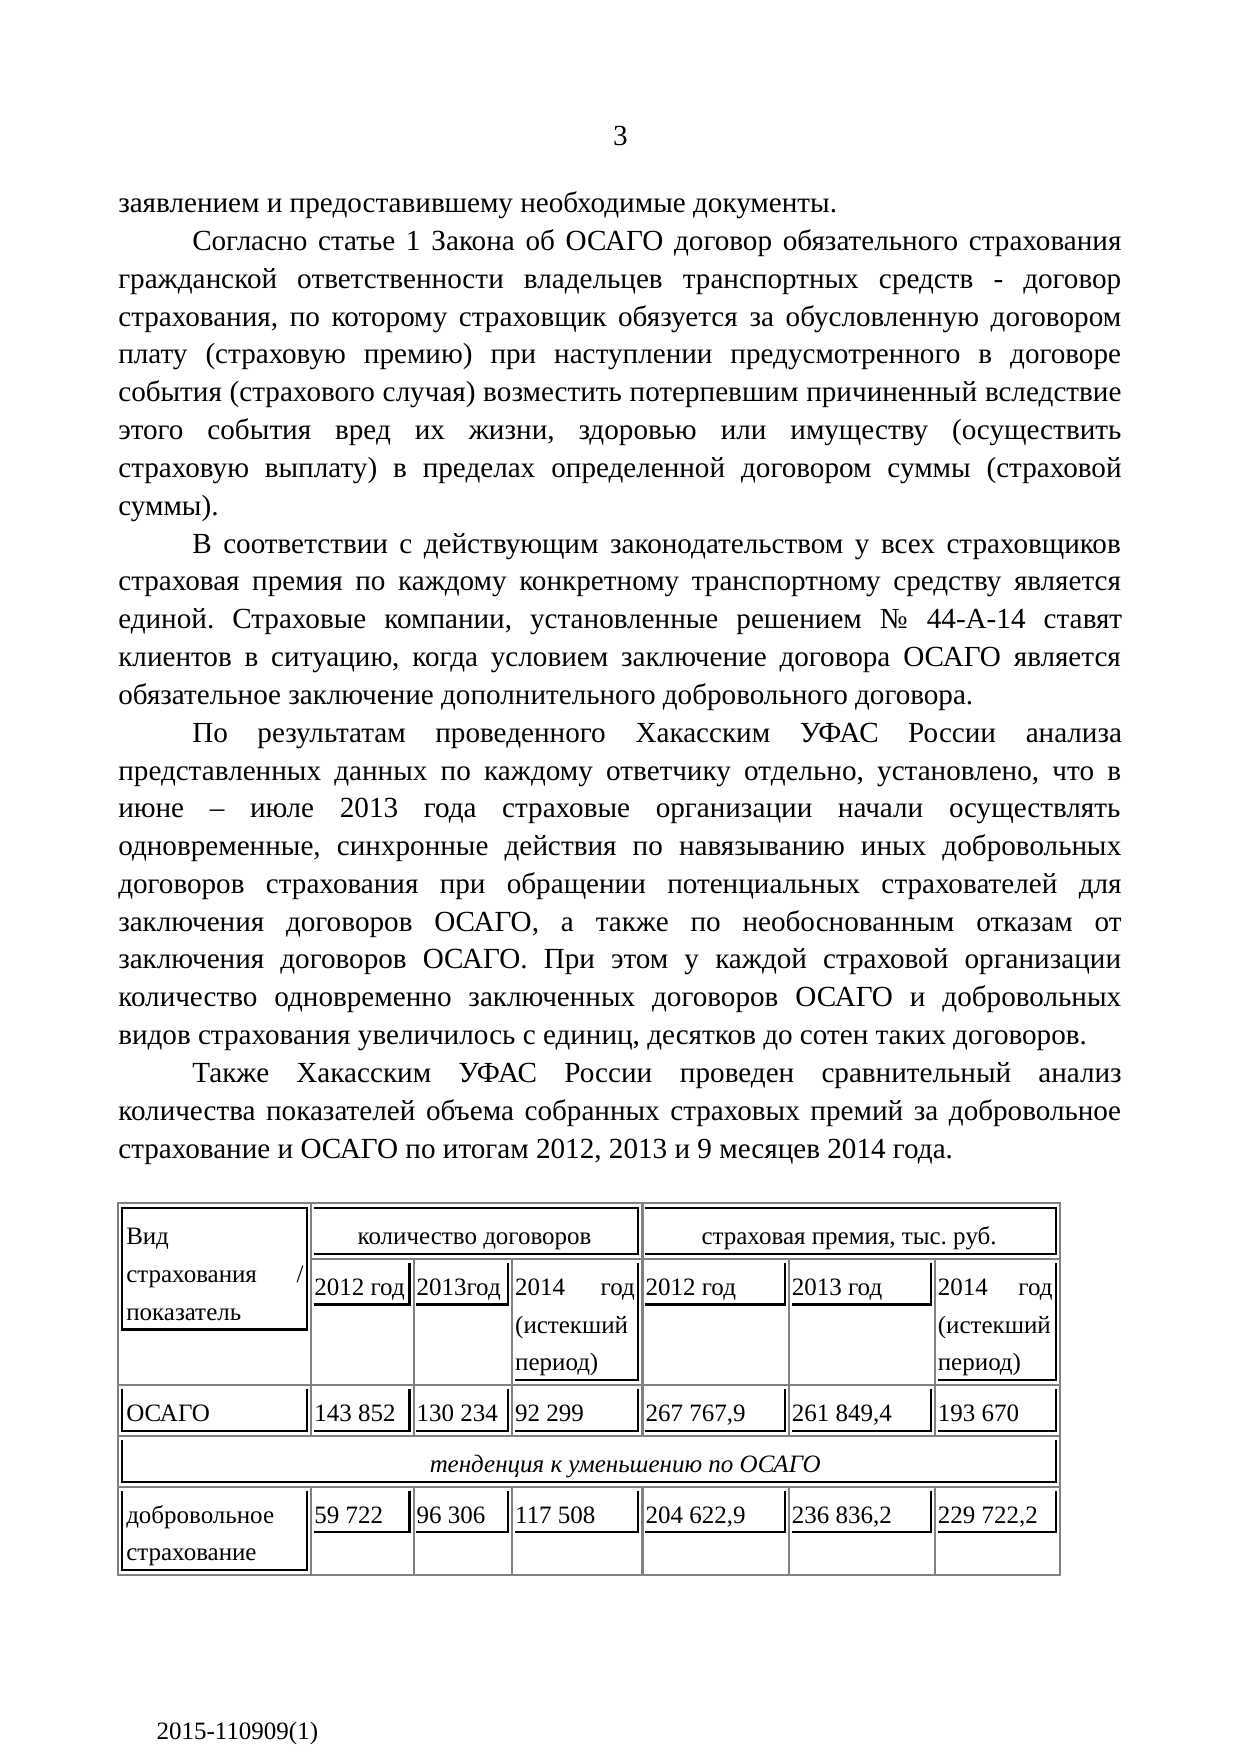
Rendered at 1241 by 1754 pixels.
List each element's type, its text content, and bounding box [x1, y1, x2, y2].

text Согласно статье 1 Закона об ОСАГО договор обязательного страхования гражданской ответственности владельцев транспортных средств - договор страхования, по которому страховщик обязуется за обусловленную договором плату (страховую премию) при наступлении предусмотренного в договоре события (страхового случая) возместить потерпевшим причиненный вследствие этого события вред их жизни, здоровью или имуществу (осуществить страховую выплату) в пределах определенной договором суммы (страховой суммы). [118, 219, 1122, 521]
table_cell 2012 год [312, 1260, 413, 1384]
table_cell ОСАГО [119, 1386, 310, 1435]
table_cell добровольное страхование [119, 1488, 310, 1574]
text Также Хакасским УФАС России проведен сравнительный анализ количества показателей объема собранных страховых премий за добровольное страхование и ОСАГО по итогам 2012, 2013 и 9 месяцев 2014 года. [118, 1051, 1122, 1164]
table_cell 92 299 [513, 1386, 641, 1435]
text В соответствии с действующим законодательством у всех страховщиков страховая премия по каждому конкретному транспортному средству является единой. Страховые компании, установленные решением № 44-А-14 ставят клиентов в ситуацию, когда условием заключение договора ОСАГО является обязательное заключение дополнительного добровольного договора. [118, 521, 1122, 711]
table_cell 2013 год [790, 1260, 934, 1384]
table_cell 59 722 [312, 1488, 413, 1574]
table_cell 267 767,9 [644, 1386, 788, 1435]
table_cell 2014 год (истекший период) [936, 1260, 1059, 1384]
table_cell 193 670 [936, 1386, 1059, 1435]
table_cell 2012 год [644, 1260, 788, 1384]
table_cell тенденция к уменьшению по ОСАГО [119, 1437, 1059, 1486]
table_cell 117 508 [513, 1488, 641, 1574]
table_cell 2014 год (истекший период) [513, 1260, 641, 1384]
table_cell 229 722,2 [936, 1488, 1059, 1574]
table_header Вид страхования / показатель [119, 1204, 310, 1384]
text По результатам проведенного Хакасским УФАС России анализа представленных данных по каждому ответчику отдельно, установлено, что в июне – июле 2013 года страховые организации начали осуществлять одновременные, синхронные действия по навязыванию иных добровольных договоров страхования при обращении потенциальных страхователей для заключения договоров ОСАГО, а также по необоснованным отказам от заключения договоров ОСАГО. При этом у каждой страховой организации количество одновременно заключенных договоров ОСАГО и добровольных видов страхования увеличилось с единиц, десятков до сотен таких договоров. [118, 711, 1122, 1051]
table_cell 204 622,9 [644, 1488, 788, 1574]
table_header количество договоров [312, 1204, 641, 1258]
table_cell 261 849,4 [790, 1386, 934, 1435]
table_cell 130 234 [415, 1386, 511, 1435]
table_cell 2013год [415, 1260, 511, 1384]
table_cell 236 836,2 [790, 1488, 934, 1574]
table_header страховая премия, тыс. руб. [644, 1204, 1059, 1258]
table_cell 96 306 [415, 1488, 511, 1574]
text заявлением и предоставившему необходимые документы. [118, 181, 1122, 219]
table_cell 143 852 [312, 1386, 413, 1435]
